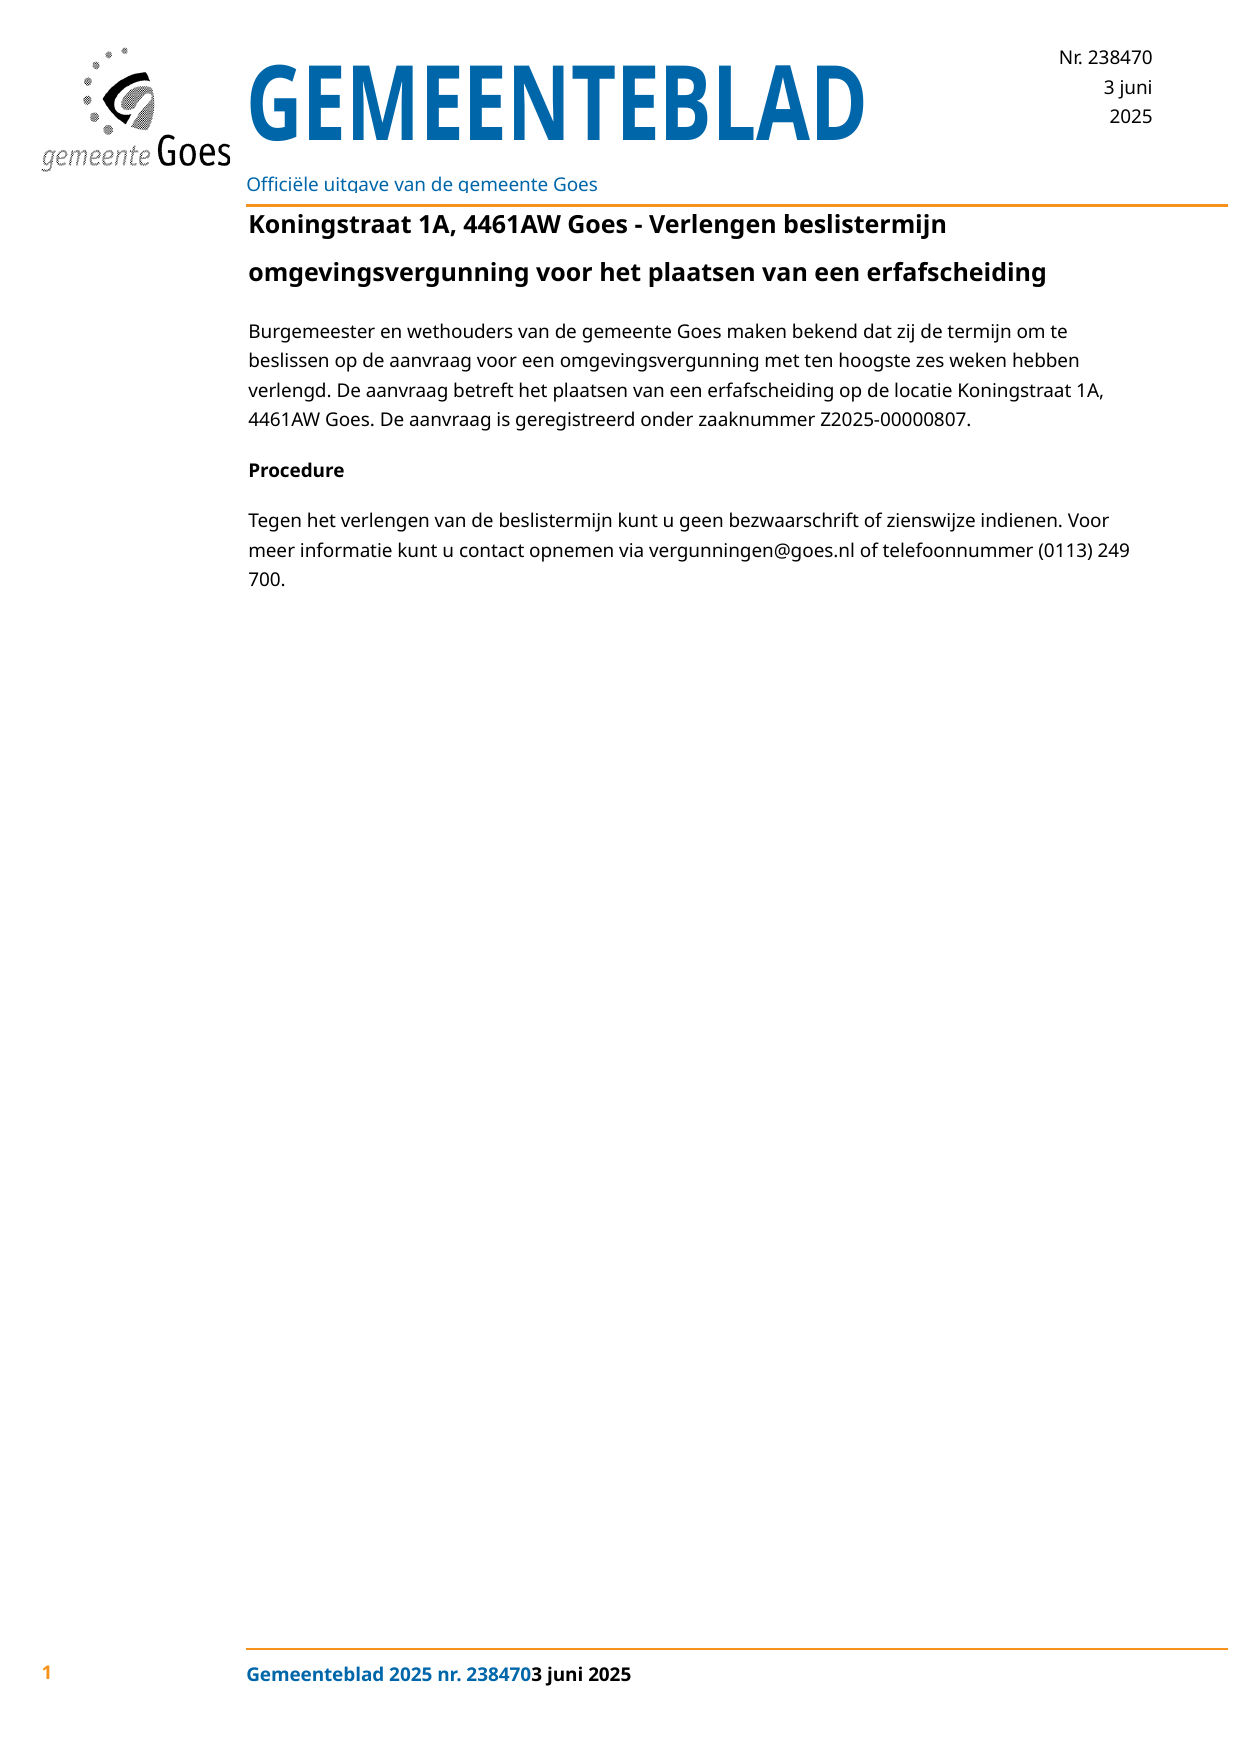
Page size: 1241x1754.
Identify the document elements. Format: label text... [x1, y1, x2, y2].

text Tegen het verlengen van de beslistermijn kunt u geen bezwaarschrift of zienswijze indienen. Voor meer informatie kunt u contact opnemen via vergunningen@goes.nl of telefoonnummer (0113) 249 700. [248, 507, 1152, 592]
text Procedure [248, 457, 1152, 483]
picture [41, 47, 231, 172]
text Koningstraat 1A, 4461AW Goes - Verlengen beslistermijn omgevingsvergunning voor het plaatsen van een erfafscheiding [248, 207, 1152, 288]
text Burgemeester en wethouders van de gemeente Goes maken bekend dat zij de termijn om te beslissen op de aanvraag voor een omgevingsvergunning met ten hoogste zes weken hebben verlengd. De aanvraag betreft het plaatsen van een erfafscheiding op de locatie Koningstraat 1A, 4461AW Goes. De aanvraag is geregistreerd onder zaaknummer Z2025-00000807. [248, 318, 1152, 432]
